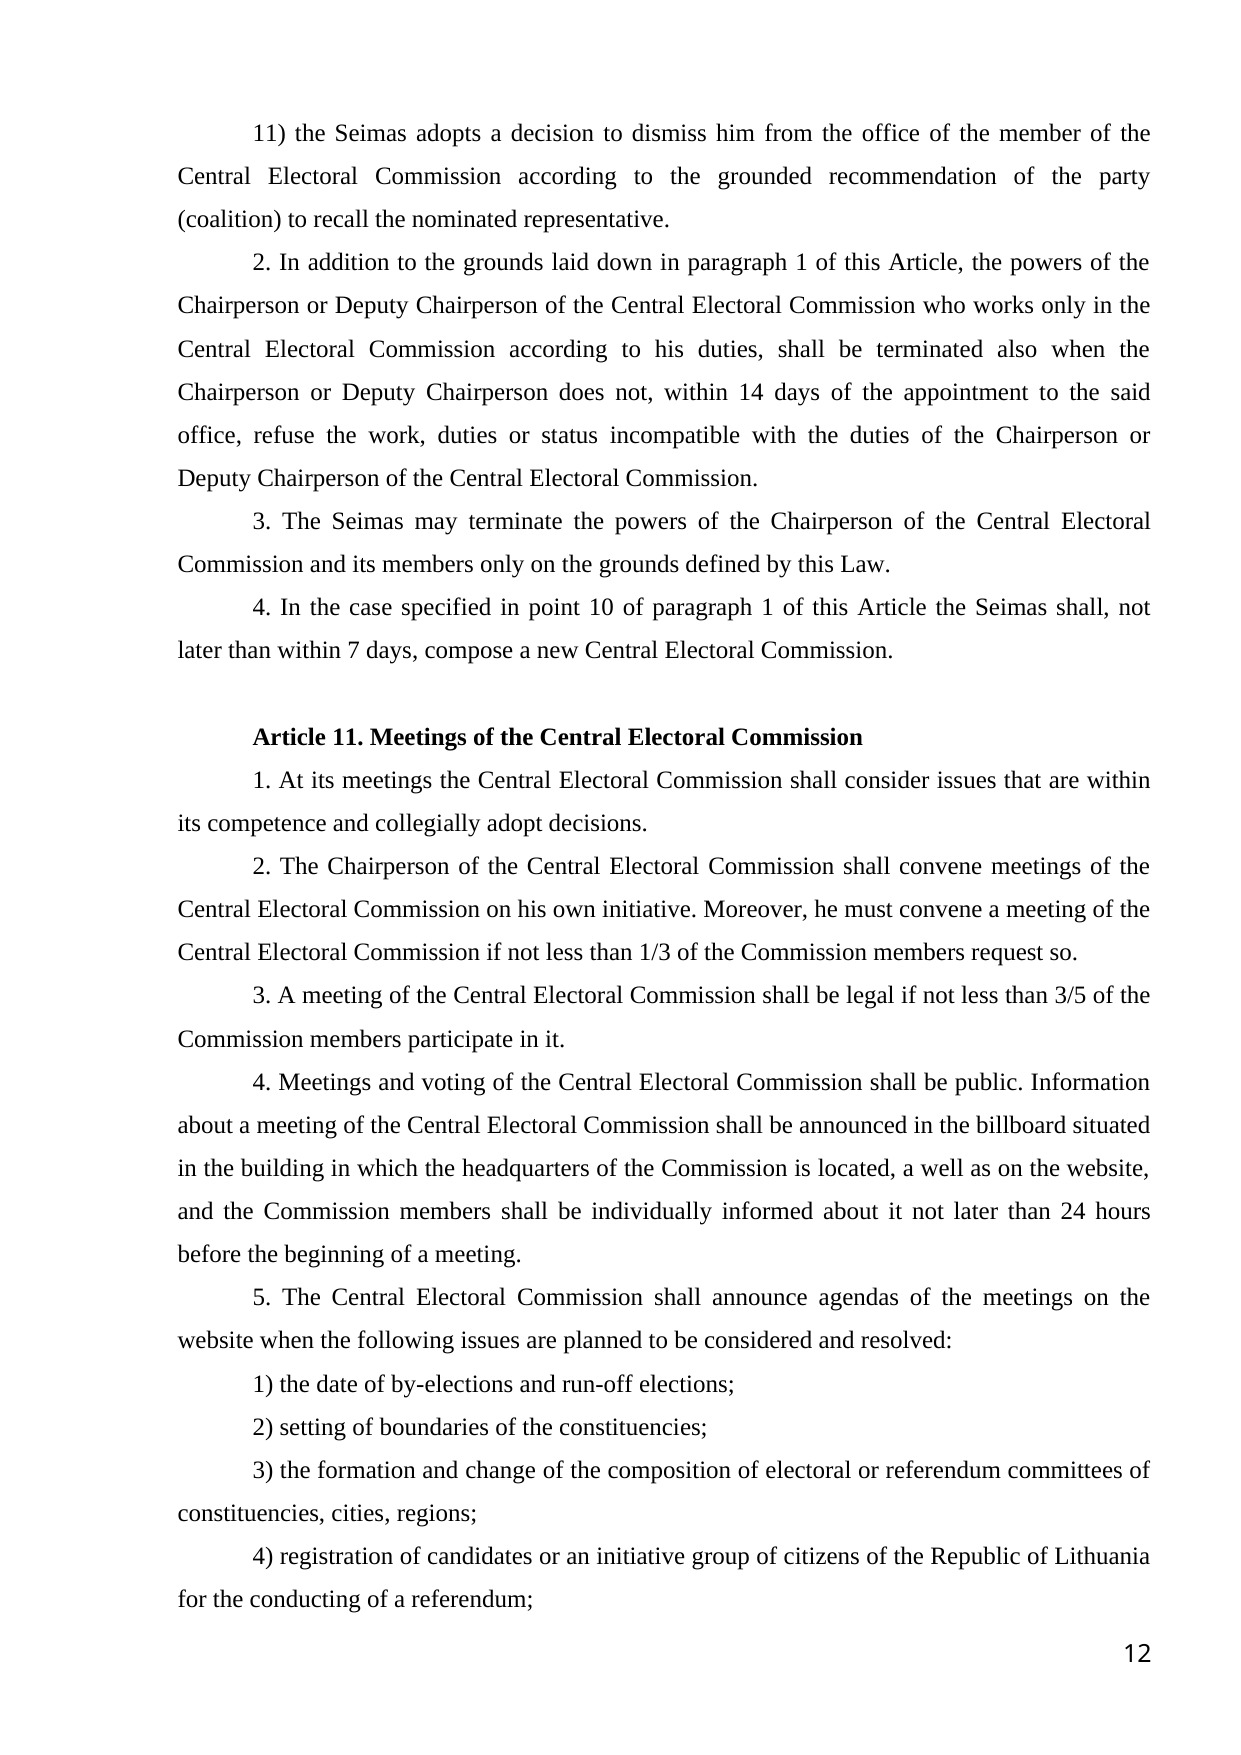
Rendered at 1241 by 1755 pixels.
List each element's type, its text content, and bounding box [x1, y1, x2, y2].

text 2. The Chairperson of the Central Electoral Commission shall convene meetings of the Central Electoral Commission on his own initiative. Moreover, he must convene a meeting of the Central Electoral Commission if not less than 1/3 of the Commission members request so. [177, 851, 1152, 966]
text 2. In addition to the grounds laid down in paragraph 1 of this Article, the powers of the Chairperson or Deputy Chairperson of the Central Electoral Commission who works only in the Central Electoral Commission according to his duties, shall be terminated also when the Chairperson or Deputy Chairperson does not, within 14 days of the appointment to the said office, refuse the work, duties or status incompatible with the duties of the Chairperson or Deputy Chairperson of the Central Electoral Commission. [177, 247, 1152, 492]
text 11) the Seimas adopts a decision to dismiss him from the office of the member of the Central Electoral Commission according to the grounded recommendation of the party (coalition) to recall the nominated representative. [177, 118, 1152, 233]
text 3. A meeting of the Central Electoral Commission shall be legal if not less than 3/5 of the Commission members participate in it. [177, 981, 1152, 1052]
text Article 11. Meetings of the Central Electoral Commission [177, 722, 1152, 751]
text 1. At its meetings the Central Electoral Commission shall consider issues that are within its competence and collegially adopt decisions. [177, 765, 1152, 837]
text 2) setting of boundaries of the constituencies; [177, 1412, 1152, 1441]
text 3) the formation and change of the composition of electoral or referendum committees of constituencies, cities, regions; [177, 1455, 1152, 1527]
text 4. In the case specified in point 10 of paragraph 1 of this Article the Seimas shall, not later than within 7 days, compose a new Central Electoral Commission. [177, 592, 1152, 664]
text 5. The Central Electoral Commission shall announce agendas of the meetings on the website when the following issues are planned to be considered and resolved: [177, 1282, 1152, 1354]
text 4. Meetings and voting of the Central Electoral Commission shall be public. Information about a meeting of the Central Electoral Commission shall be announced in the billboard situated in the building in which the headquarters of the Commission is located, a well as on the website, and the Commission members shall be individually informed about it not later than 24 hours before the beginning of a meeting. [177, 1067, 1152, 1268]
text 1) the date of by-elections and run-off elections; [177, 1369, 1152, 1397]
text 3. The Seimas may terminate the powers of the Chairperson of the Central Electoral Commission and its members only on the grounds defined by this Law. [177, 506, 1152, 578]
text 4) registration of candidates or an initiative group of citizens of the Republic of Lithuania for the conducting of a referendum; [177, 1541, 1152, 1613]
